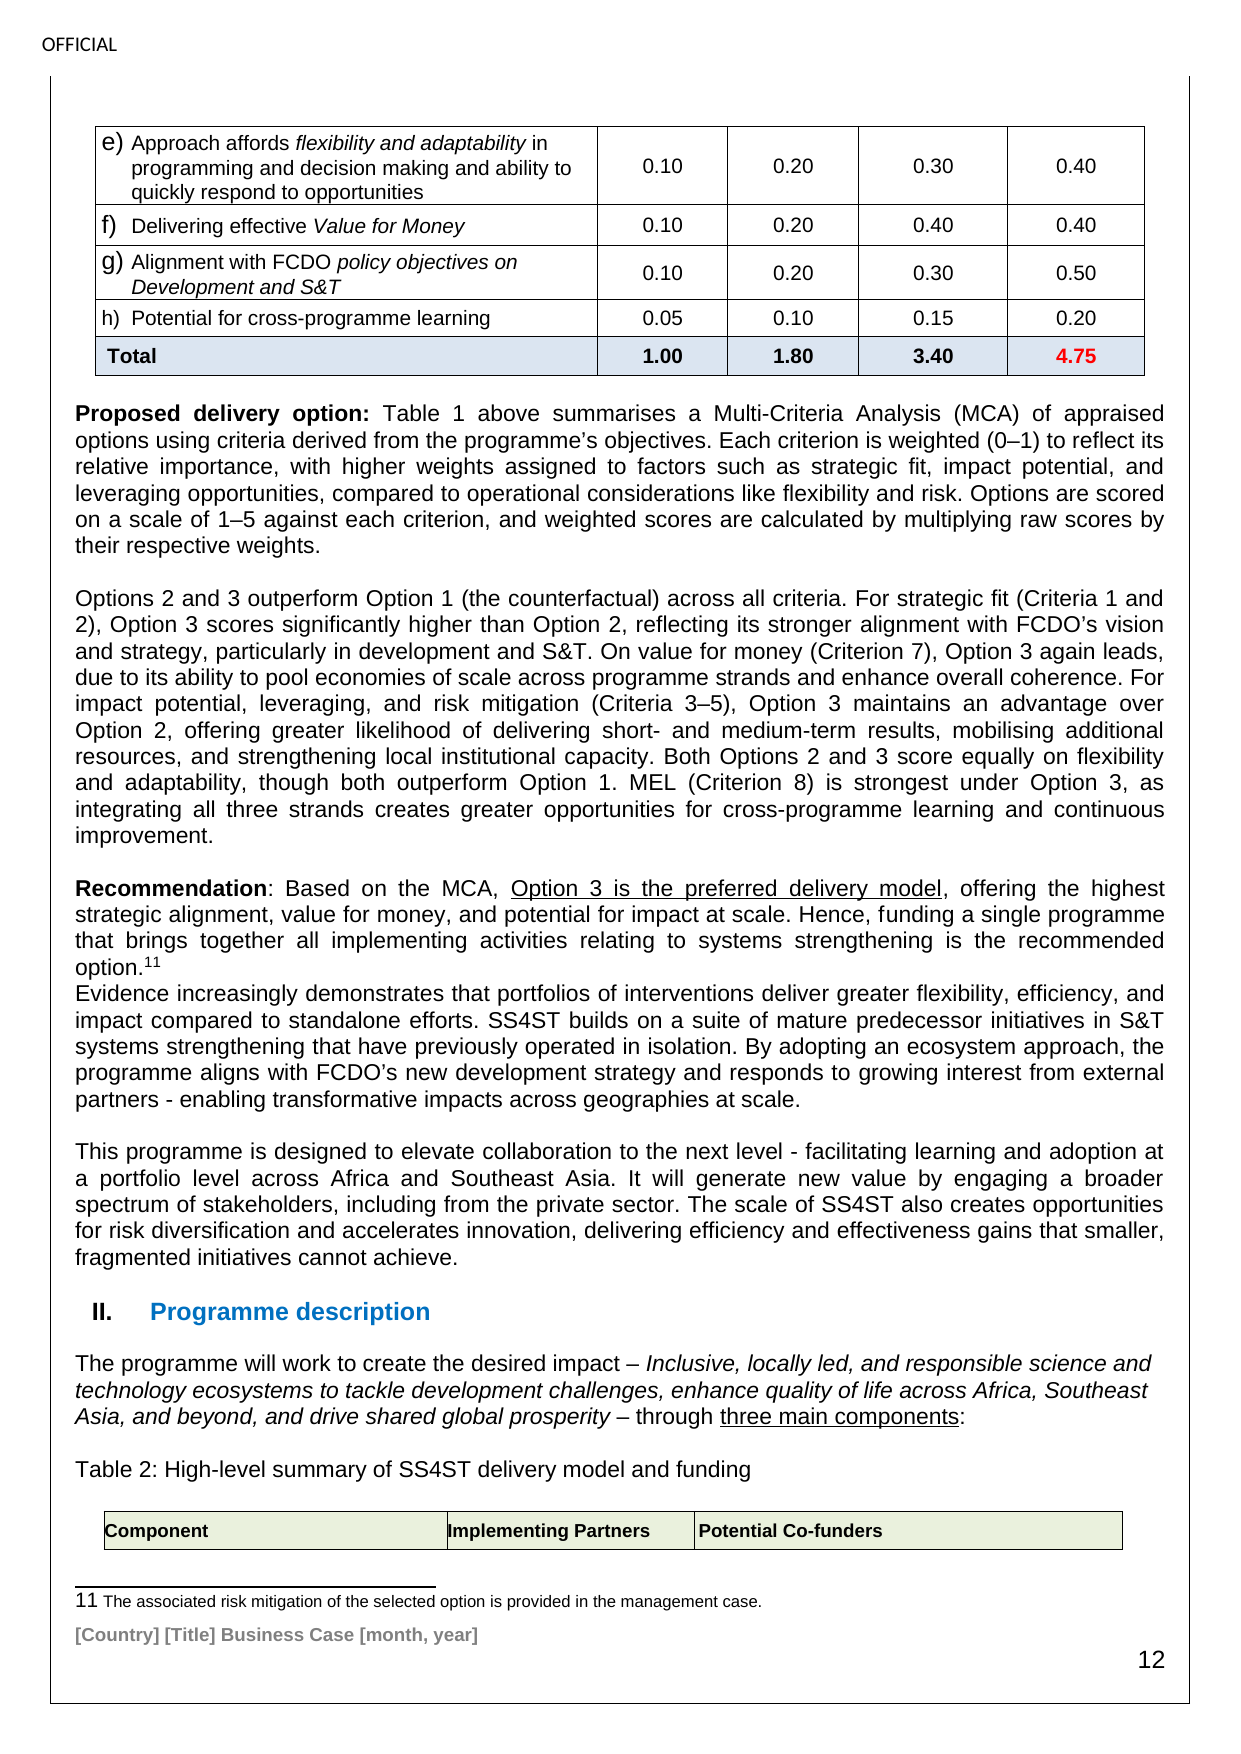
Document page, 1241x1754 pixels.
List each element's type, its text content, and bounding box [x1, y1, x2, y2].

text Options 2 and 3 outperform Option 1 (the counterfactual) across all criteria. For strategic fit (Criteria 1 and 2), Option 3 scores significantly higher than Option 2, reflecting its stronger alignment with FCDO’s vision and strategy, particularly in development and S&T. On value for money (Criterion 7), Option 3 again leads, due to its ability to pool economies of scale across programme strands and enhance overall coherence. For impact potential, leveraging, and risk mitigation (Criteria 3–5), Option 3 maintains an advantage over Option 2, offering greater likelihood of delivering short- and medium-term results, mobilising additional resources, and strengthening local institutional capacity. Both Options 2 and 3 score equally on flexibility and adaptability, though both outperform Option 1. MEL (Criterion 8) is strongest under Option 3, as integrating all three strands creates greater opportunities for cross-programme learning and continuous improvement. [75, 585, 1165, 848]
text The associated risk mitigation of the selected option is provided in the management case. [75, 1587, 1165, 1611]
table_cell Alignment with FCDO policy objectives on Development and S&T [96, 246, 597, 299]
table_cell 0.40 [1008, 127, 1144, 204]
table_cell 0.20 [728, 246, 858, 299]
table_cell 0.40 [859, 205, 1007, 245]
table_cell 3.40 [859, 337, 1007, 375]
table_cell 0.40 [1008, 205, 1144, 245]
text Table 2: High-level summary of SS4ST delivery model and funding [75, 1456, 1165, 1482]
table_cell 0.20 [1008, 300, 1144, 336]
table_cell 0.30 [859, 127, 1007, 204]
table_cell 0.20 [728, 205, 858, 245]
table_cell 4.75 [1008, 337, 1144, 375]
table_cell Delivering effective Value for Money [96, 205, 597, 245]
table_cell Potential for cross-programme learning [96, 300, 597, 336]
text Recommendation: Based on the MCA, Option 3 is the preferred delivery model, offering the highest strategic alignment, value for money, and potential for impact at scale. Hence, funding a single programme that brings together all implementing activities relating to systems strengthening is the recommended option. [75, 875, 1165, 980]
table_cell 0.10 [728, 300, 858, 336]
table_cell 0.50 [1008, 246, 1144, 299]
subtitle Programme description [112, 1296, 1165, 1325]
table_cell 0.10 [598, 205, 727, 245]
table_header Potential Co-funders [695, 1512, 1122, 1549]
table_cell 0.10 [598, 127, 727, 204]
table_cell 0.20 [728, 127, 858, 204]
table_cell Approach affords flexibility and adaptability in programming and decision making and ability to quickly respond to opportunities [96, 127, 597, 204]
table_cell 0.05 [598, 300, 727, 336]
table_cell Total [96, 337, 597, 375]
table_cell 1.80 [728, 337, 858, 375]
table_cell 0.30 [859, 246, 1007, 299]
table_cell 1.00 [598, 337, 727, 375]
table_cell 0.15 [859, 300, 1007, 336]
table_cell 0.10 [598, 246, 727, 299]
text Evidence increasingly demonstrates that portfolios of interventions deliver greater flexibility, efficiency, and impact compared to standalone efforts. SS4ST builds on a suite of mature predecessor initiatives in S&T systems strengthening that have previously operated in isolation. By adopting an ecosystem approach, the programme aligns with FCDO’s new development strategy and responds to growing interest from external partners - enabling transformative impacts across geographies at scale. [75, 980, 1165, 1112]
table_header Component [105, 1512, 447, 1549]
text This programme is designed to elevate collaboration to the next level - facilitating learning and adoption at a portfolio level across Africa and Southeast Asia. It will generate new value by engaging a broader spectrum of stakeholders, including from the private sector. The scale of SS4ST also creates opportunities for risk diversification and accelerates innovation, delivering efficiency and effectiveness gains that smaller, fragmented initiatives cannot achieve. [75, 1138, 1165, 1270]
text Proposed delivery option: Table 1 above summarises a Multi-Criteria Analysis (MCA) of appraised options using criteria derived from the programme’s objectives. Each criterion is weighted (0–1) to reflect its relative importance, with higher weights assigned to factors such as strategic fit, impact potential, and leveraging opportunities, compared to operational considerations like flexibility and risk. Options are scored on a scale of 1–5 against each criterion, and weighted scores are calculated by multiplying raw scores by their respective weights. [75, 400, 1165, 558]
text The programme will work to create the desired impact – Inclusive, locally led, and responsible science and technology ecosystems to tackle development challenges, enhance quality of life across Africa, Southeast Asia, and beyond, and drive shared global prosperity – through three main components: [75, 1350, 1165, 1429]
table_header Implementing Partners [448, 1512, 694, 1549]
